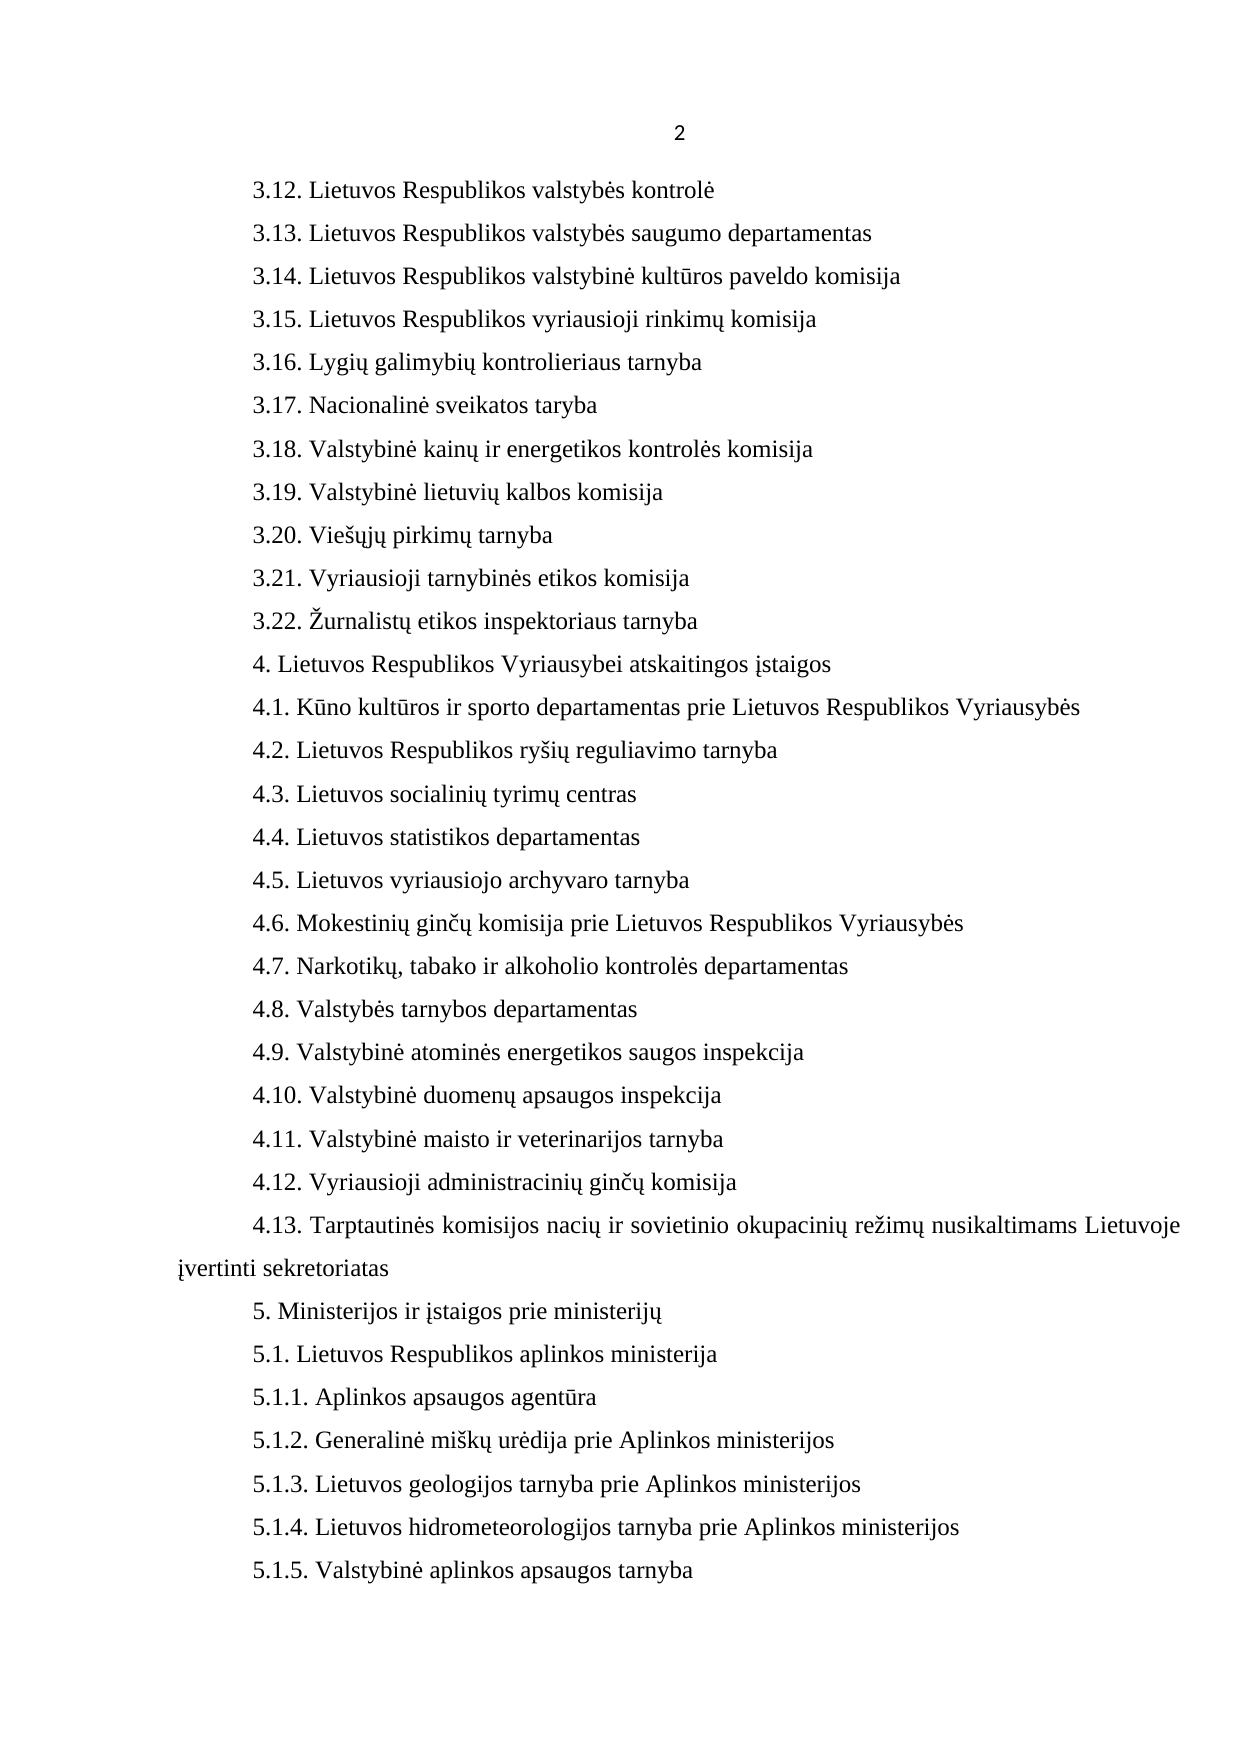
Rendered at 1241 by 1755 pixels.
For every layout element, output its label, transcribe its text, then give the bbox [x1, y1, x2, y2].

text 5.1.3. Lietuvos geologijos tarnyba prie Aplinkos ministerijos [177, 1469, 1181, 1497]
text 4.13. Tarptautinės komisijos nacių ir sovietinio okupacinių režimų nusikaltimams Lietuvoje įvertinti sekretoriatas [177, 1210, 1181, 1282]
text 4.2. Lietuvos Respublikos ryšių reguliavimo tarnyba [177, 736, 1181, 764]
text 3.14. Lietuvos Respublikos valstybinė kultūros paveldo komisija [177, 261, 1181, 290]
text 3.16. Lygių galimybių kontrolieriaus tarnyba [177, 347, 1181, 376]
text 4.8. Valstybės tarnybos departamentas [177, 994, 1181, 1023]
text 3.15. Lietuvos Respublikos vyriausioji rinkimų komisija [177, 304, 1181, 333]
text 3.12. Lietuvos Respublikos valstybės kontrolė [177, 175, 1181, 204]
text 4.7. Narkotikų, tabako ir alkoholio kontrolės departamentas [177, 951, 1181, 980]
text 3.20. Viešųjų pirkimų tarnyba [177, 520, 1181, 549]
text 3.21. Vyriausioji tarnybinės etikos komisija [177, 563, 1181, 592]
text 4. Lietuvos Respublikos Vyriausybei atskaitingos įstaigos [177, 649, 1181, 678]
text 5.1.4. Lietuvos hidrometeorologijos tarnyba prie Aplinkos ministerijos [177, 1512, 1181, 1541]
text 3.22. Žurnalistų etikos inspektoriaus tarnyba [177, 606, 1181, 635]
text 4.10. Valstybinė duomenų apsaugos inspekcija [177, 1081, 1181, 1109]
text 4.9. Valstybinė atominės energetikos saugos inspekcija [177, 1037, 1181, 1066]
text 4.12. Vyriausioji administracinių ginčų komisija [177, 1167, 1181, 1196]
text 5.1.1. Aplinkos apsaugos agentūra [177, 1382, 1181, 1411]
text 4.3. Lietuvos socialinių tyrimų centras [177, 779, 1181, 807]
text 4.1. Kūno kultūros ir sporto departamentas prie Lietuvos Respublikos Vyriausybės [177, 692, 1181, 721]
text 3.19. Valstybinė lietuvių kalbos komisija [177, 477, 1181, 506]
text 3.18. Valstybinė kainų ir energetikos kontrolės komisija [177, 434, 1181, 462]
text 4.11. Valstybinė maisto ir veterinarijos tarnyba [177, 1124, 1181, 1152]
text 3.17. Nacionalinė sveikatos taryba [177, 391, 1181, 419]
text 4.5. Lietuvos vyriausiojo archyvaro tarnyba [177, 865, 1181, 894]
text 5. Ministerijos ir įstaigos prie ministerijų [177, 1296, 1181, 1325]
text 5.1.2. Generalinė miškų urėdija prie Aplinkos ministerijos [177, 1426, 1181, 1454]
text 4.4. Lietuvos statistikos departamentas [177, 822, 1181, 851]
text 3.13. Lietuvos Respublikos valstybės saugumo departamentas [177, 218, 1181, 247]
text 4.6. Mokestinių ginčų komisija prie Lietuvos Respublikos Vyriausybės [177, 908, 1181, 937]
text 5.1.5. Valstybinė aplinkos apsaugos tarnyba [177, 1555, 1181, 1584]
text 5.1. Lietuvos Respublikos aplinkos ministerija [177, 1339, 1181, 1368]
